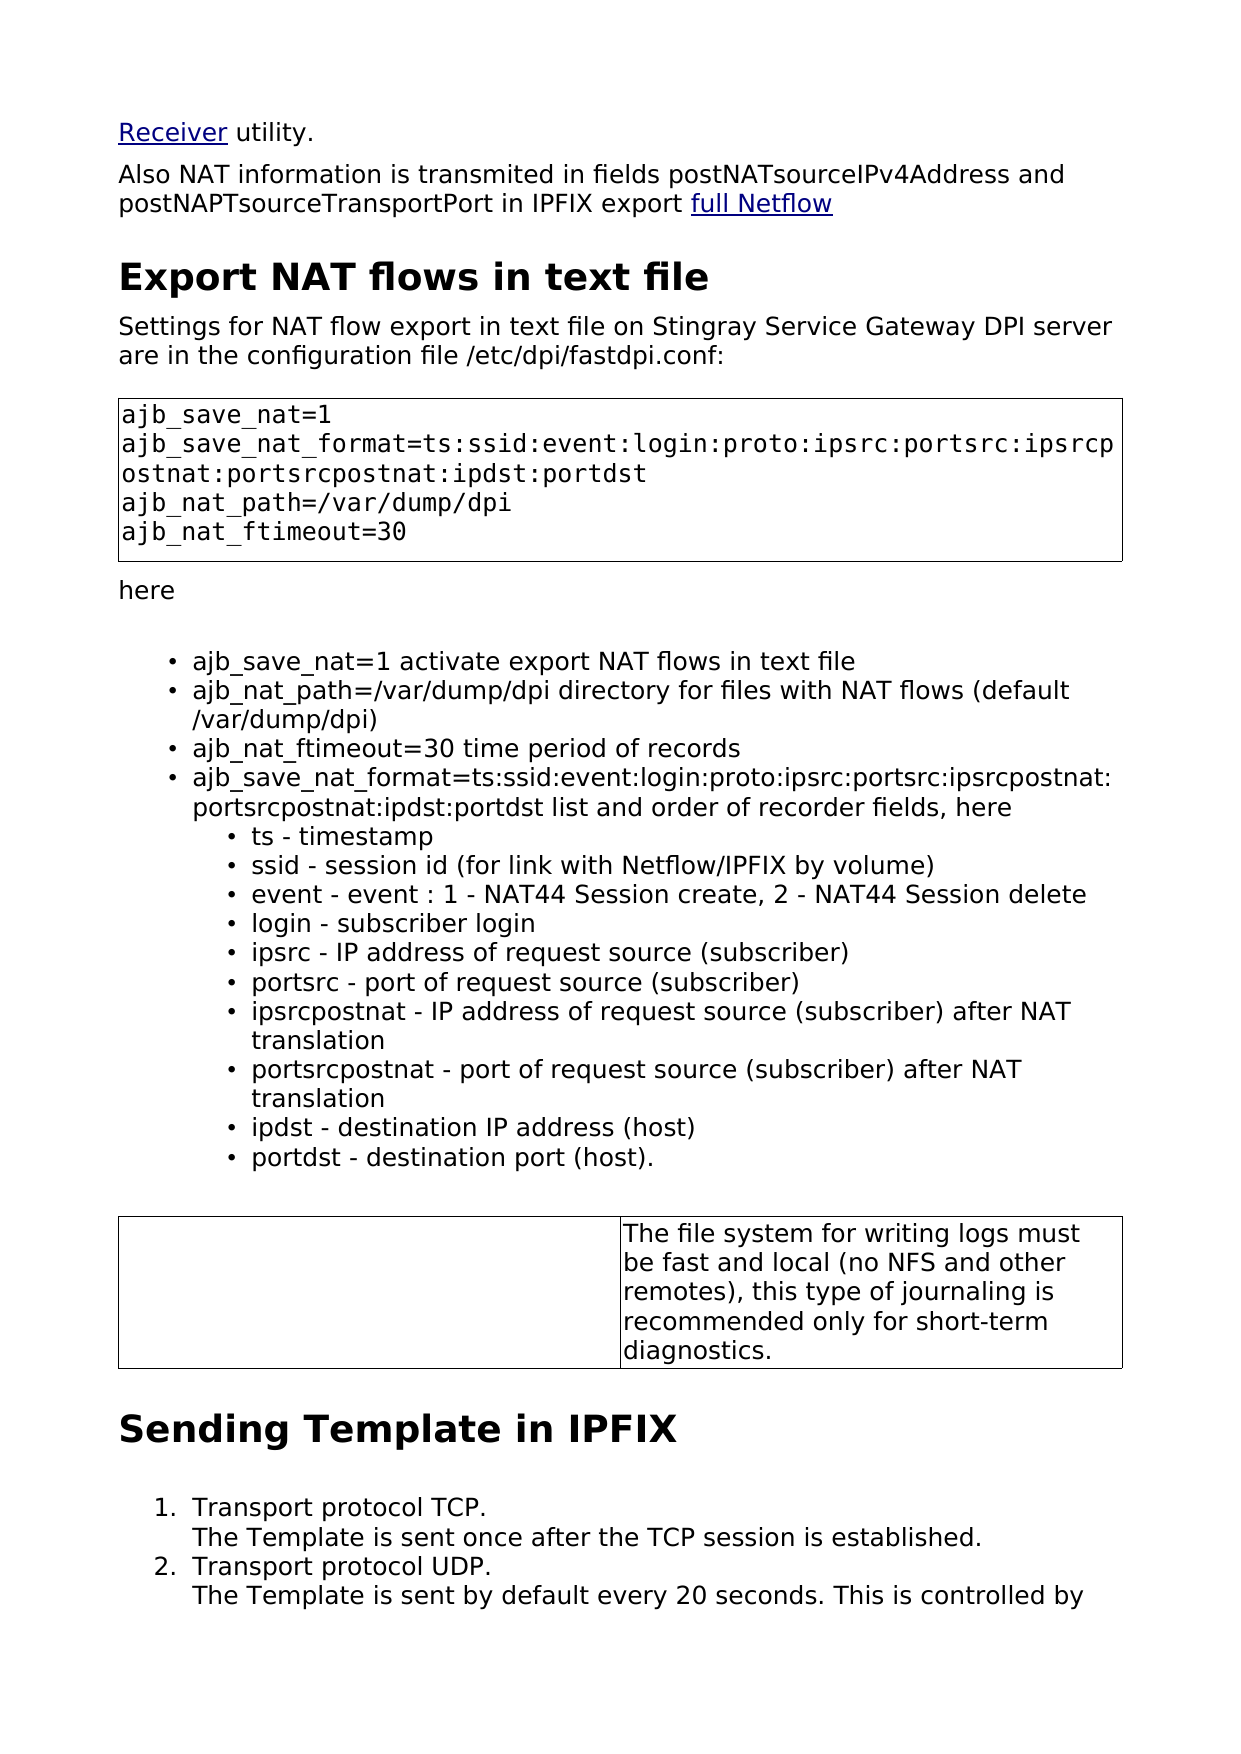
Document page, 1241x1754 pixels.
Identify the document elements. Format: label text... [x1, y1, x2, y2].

list ipsrcpostnat - IP address of request source (subscriber) after NAT translation [236, 997, 1122, 1055]
list ajb_nat_path=/var/dump/dpi directory for files with NAT flows (default /var/dump/dpi) [177, 676, 1122, 734]
list ipsrc - IP address of request source (subscriber) [236, 939, 1122, 968]
list ssid - session id (for link with Netflow/IPFIX by volume) [236, 851, 1122, 880]
list Transport protocol TCP. The Template is sent once after the TCP session is established. [177, 1493, 1122, 1552]
subtitle Export NAT flows in text file [118, 256, 1122, 299]
table_header ajb_save_nat=1 ajb_save_nat_format=ts:ssid:event:login:proto:ipsrc:portsrc:ipsrcpostnat:portsrcpostnat:ipdst:portdst ajb_nat_path=/var/dump/dpi ajb_nat_ftimeout=30 [119, 399, 1122, 561]
text Also NAT information is transmited in fields postNATsourceIPv4Address and postNAPTsourceTransportPort in IPFIX export full Netflow [118, 160, 1122, 218]
list event - event : 1 - NAT44 Session create, 2 - NAT44 Session delete [236, 880, 1122, 909]
list login - subscriber login [236, 909, 1122, 939]
list portsrcpostnat - port of request source (subscriber) after NAT translation [236, 1055, 1122, 1114]
list portdst - destination port (host). [236, 1143, 1122, 1172]
list portsrc - port of request source (subscriber) [236, 968, 1122, 997]
list ipdst - destination IP address (host) [236, 1114, 1122, 1143]
list ajb_save_nat_format=ts:ssid:event:login:proto:ipsrc:portsrc:ipsrcpostnat:portsrcpostnat:ipdst:portdst list and order of recorder fields, here [177, 764, 1122, 822]
text here [118, 576, 1122, 605]
list Transport protocol UDP. The Template is sent by default every 20 seconds. This is controlled by [177, 1552, 1122, 1610]
table_header [119, 1217, 620, 1368]
list ts - timestamp [236, 822, 1122, 851]
text Receiver utility. [118, 118, 1122, 147]
table_header The file system for writing logs must be fast and local (no NFS and other remotes), this type of journaling is recommended only for short-term diagnostics. [621, 1217, 1122, 1368]
list ajb_save_nat=1 activate export NAT flows in text file [177, 647, 1122, 676]
subtitle Sending Template in IPFIX [118, 1408, 1122, 1452]
text Settings for NAT flow export in text file on Stingray Service Gateway DPI server are in the configuration file /etc/dpi/fastdpi.conf: [118, 312, 1122, 370]
list ajb_nat_ftimeout=30 time period of records [177, 734, 1122, 764]
